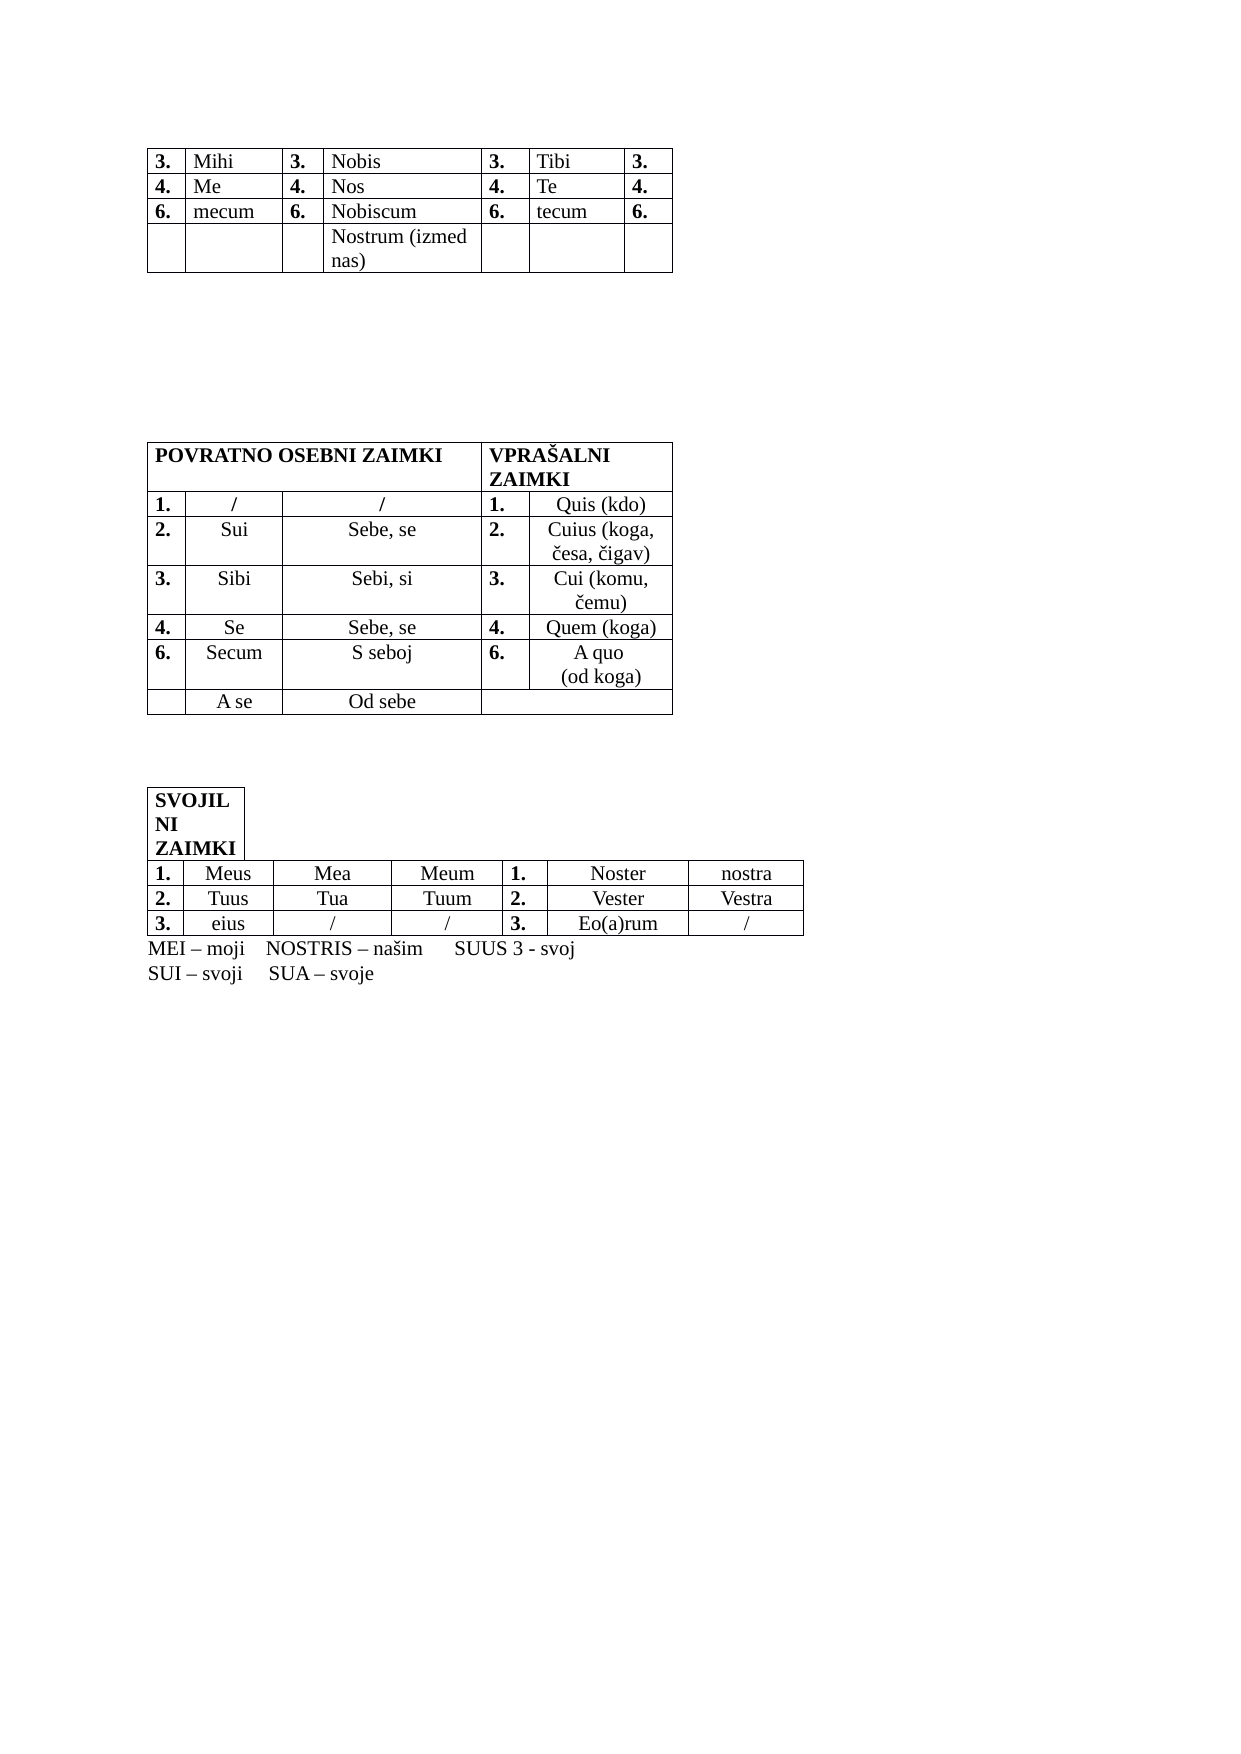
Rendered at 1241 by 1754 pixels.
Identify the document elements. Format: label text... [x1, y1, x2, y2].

table_cell 4. [148, 174, 185, 198]
table_cell 3. [503, 911, 547, 935]
table_cell Noster [548, 861, 688, 885]
table_cell Mea [274, 861, 391, 885]
table_cell 6. [482, 640, 529, 688]
table_cell Meum [392, 861, 502, 885]
table_cell 6. [148, 199, 185, 223]
table_cell Nobiscum [324, 199, 481, 223]
table_cell A quo (od koga) [530, 640, 672, 688]
table_cell Nostrum (izmed nas) [324, 224, 481, 272]
table_cell [283, 273, 324, 442]
table_cell Meus [184, 861, 273, 885]
table_cell eius [184, 911, 273, 935]
table_cell 4. [283, 174, 323, 198]
table_cell 1. [148, 492, 185, 516]
table_cell 6. [283, 199, 323, 223]
table_cell [148, 273, 186, 442]
table_cell [530, 224, 624, 272]
table_cell [482, 690, 672, 713]
table_cell 6. [148, 640, 185, 688]
table_cell 4. [148, 615, 185, 639]
table_cell 4. [482, 174, 529, 198]
table_cell mecum [186, 199, 282, 223]
table_cell Sibi [186, 566, 282, 614]
table_cell Sebe, se [283, 517, 481, 565]
table_cell Quis (kdo) [530, 492, 672, 516]
table_cell / [689, 911, 803, 935]
table_cell 1. [148, 861, 183, 885]
table_header SVOJILNI ZAIMKI [148, 788, 244, 860]
table_cell [482, 273, 529, 442]
table_cell Mihi [186, 149, 282, 173]
table_cell 2. [482, 517, 529, 565]
table_cell / [186, 492, 282, 516]
table_cell A se [186, 690, 282, 713]
table_cell [625, 273, 673, 442]
table_cell Eo(a)rum [548, 911, 688, 935]
table_cell Tibi [530, 149, 624, 173]
table_cell [186, 224, 282, 272]
table_cell 3. [625, 149, 672, 173]
table_cell Sebe, se [283, 615, 481, 639]
table_cell 3. [148, 149, 185, 173]
table_cell Tua [274, 886, 391, 910]
table_cell 1. [482, 492, 529, 516]
table_cell Tuus [184, 886, 273, 910]
table_cell POVRATNO OSEBNI ZAIMKI [148, 443, 481, 491]
table_cell 3. [148, 911, 183, 935]
table_cell 3. [482, 566, 529, 614]
table_cell S seboj [283, 640, 481, 688]
table_cell 4. [482, 615, 529, 639]
table_cell Vester [548, 886, 688, 910]
table_cell 6. [625, 199, 672, 223]
table_cell 4. [625, 174, 672, 198]
table_cell 2. [148, 517, 185, 565]
table_cell 2. [148, 886, 183, 910]
table_cell [482, 224, 529, 272]
table_cell Me [186, 174, 282, 198]
table_cell Nos [324, 174, 481, 198]
table_cell VPRAŠALNI ZAIMKI [482, 443, 672, 491]
table_cell [148, 224, 185, 272]
table_cell Secum [186, 640, 282, 688]
text MEI – moji NOSTRIS – našim SUUS 3 - svoj [148, 936, 1093, 960]
table_cell Quem (koga) [530, 615, 672, 639]
table_cell Cui (komu, čemu) [530, 566, 672, 614]
table_cell tecum [530, 199, 624, 223]
table_cell [283, 224, 323, 272]
table_cell [324, 273, 482, 442]
table_cell / [274, 911, 391, 935]
table_cell Te [530, 174, 624, 198]
table_cell / [283, 492, 481, 516]
table_cell 6. [482, 199, 529, 223]
table_cell [148, 690, 185, 713]
table_cell 1. [503, 861, 547, 885]
table_cell / [392, 911, 502, 935]
table_cell 3. [482, 149, 529, 173]
table_cell 3. [148, 566, 185, 614]
table_cell Nobis [324, 149, 481, 173]
table_cell [529, 273, 624, 442]
table_cell nostra [689, 861, 803, 885]
table_cell [186, 273, 282, 442]
table_cell Sebi, si [283, 566, 481, 614]
table_cell [625, 224, 672, 272]
table_cell Sui [186, 517, 282, 565]
table_cell Cuius (koga, česa, čigav) [530, 517, 672, 565]
table_cell Od sebe [283, 690, 481, 713]
text SUI – svoji SUA – svoje [148, 960, 1093, 984]
table_cell Vestra [689, 886, 803, 910]
table_cell Se [186, 615, 282, 639]
table_cell 3. [283, 149, 323, 173]
table_cell Tuum [392, 886, 502, 910]
table_cell 2. [503, 886, 547, 910]
